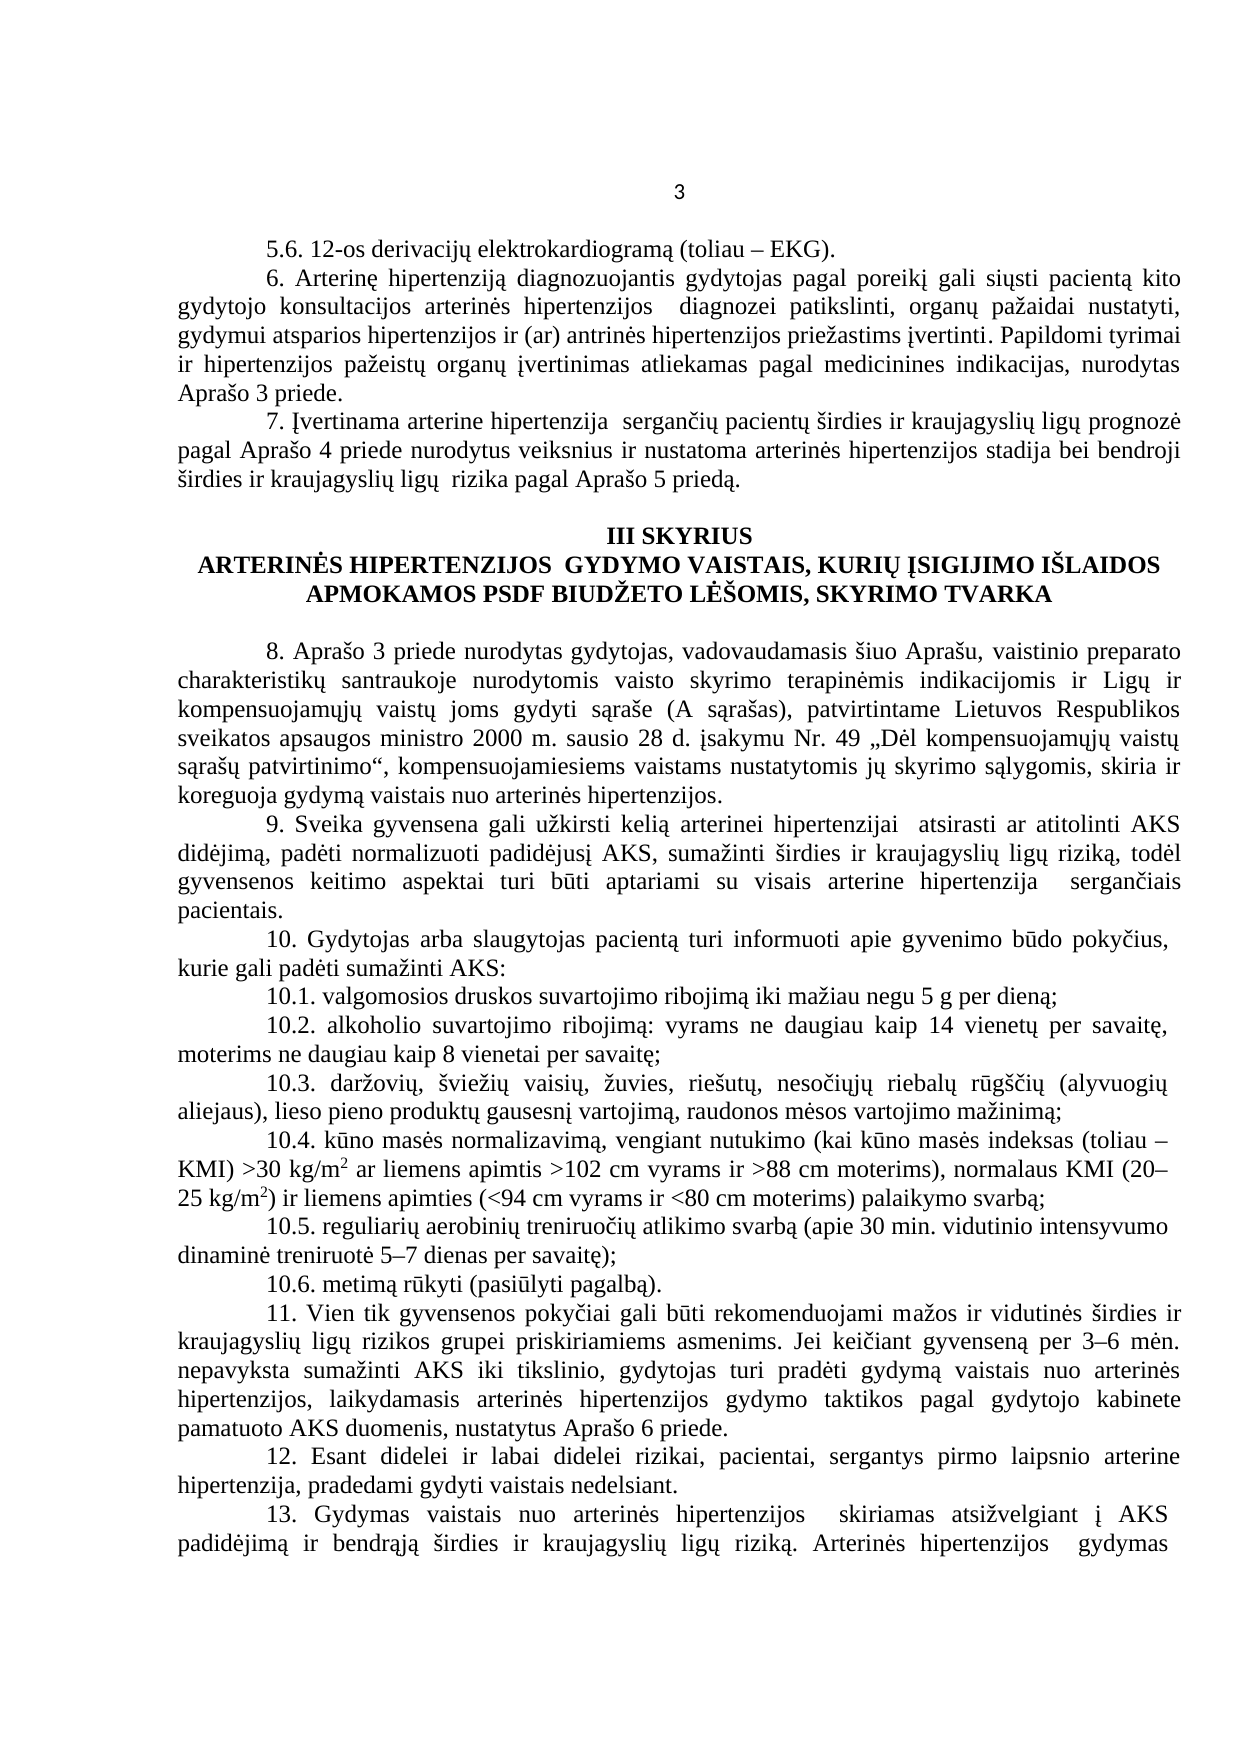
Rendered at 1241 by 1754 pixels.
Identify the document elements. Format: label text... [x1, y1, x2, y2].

text 6. Arterinę hipertenziją diagnozuojantis gydytojas pagal poreikį gali siųsti pacientą kito gydytojo konsultacijos arterinės hipertenzijos diagnozei patikslinti, organų pažaidai nustatyti, gydymui atsparios hipertenzijos ir (ar) antrinės hipertenzijos priežastims įvertinti. Papildomi tyrimai ir hipertenzijos pažeistų organų įvertinimas atliekamas pagal medicinines indikacijas, nurodytas Aprašo 3 priede. [177, 263, 1181, 406]
text III SKYRIUS [177, 521, 1181, 550]
text 10.2. alkoholio suvartojimo ribojimą: vyrams ne daugiau kaip 14 vienetų per savaitę, moterims ne daugiau kaip 8 vienetai per savaitę; [177, 1010, 1169, 1068]
text 11. Vien tik gyvensenos pokyčiai gali būti rekomenduojami mažos ir vidutinės širdies ir kraujagyslių ligų rizikos grupei priskiriamiems asmenims. Jei keičiant gyvenseną per 3–6 mėn. nepavyksta sumažinti AKS iki tikslinio, gydytojas turi pradėti gydymą vaistais nuo arterinės hipertenzijos, laikydamasis arterinės hipertenzijos gydymo taktikos pagal gydytojo kabinete pamatuoto AKS duomenis, nustatytus Aprašo 6 priede. [177, 1298, 1181, 1441]
text 10.6. metimą rūkyti (pasiūlyti pagalbą). [177, 1269, 1169, 1298]
text 10.3. daržovių, šviežių vaisių, žuvies, riešutų, nesočiųjų riebalų rūgščių (alyvuogių aliejaus), lieso pieno produktų gausesnį vartojimą, raudonos mėsos vartojimo mažinimą; [177, 1068, 1169, 1125]
text 9. Sveika gyvensena gali užkirsti kelią arterinei hipertenzijai atsirasti ar atitolinti AKS didėjimą, padėti normalizuoti padidėjusį AKS, sumažinti širdies ir kraujagyslių ligų riziką, todėl gyvensenos keitimo aspektai turi būti aptariami su visais arterine hipertenzija sergančiais pacientais. [177, 809, 1181, 924]
text 12. Esant didelei ir labai didelei rizikai, pacientai, sergantys pirmo laipsnio arterine hipertenzija, pradedami gydyti vaistais nedelsiant. [177, 1441, 1181, 1499]
text 10.4. kūno masės normalizavimą, vengiant nutukimo (kai kūno masės indeksas (toliau –KMI) >30 kg/m2 ar liemens apimtis >102 cm vyrams ir >88 cm moterims), normalaus KMI (20–25 kg/m2) ir liemens apimties (<94 cm vyrams ir <80 cm moterims) palaikymo svarbą; [177, 1125, 1169, 1211]
text 10. Gydytojas arba slaugytojas pacientą turi informuoti apie gyvenimo būdo pokyčius, kurie gali padėti sumažinti AKS: [177, 924, 1169, 981]
text 7. Įvertinama arterine hipertenzija sergančių pacientų širdies ir kraujagyslių ligų prognozė pagal Aprašo 4 priede nurodytus veiksnius ir nustatoma arterinės hipertenzijos stadija bei bendroji širdies ir kraujagyslių ligų rizika pagal Aprašo 5 priedą. [177, 406, 1181, 493]
text 5.6. 12-os derivacijų elektrokardiogramą (toliau – EKG). [177, 234, 1181, 263]
text ARTERINĖS HIPERTENZIJOS GYDYMO VAISTAIS, KURIŲ ĮSIGIJIMO IŠLAIDOS APMOKAMOS PSDF BIUDŽETO LĖŠOMIS, SKYRIMO TVARKA [177, 550, 1181, 608]
text 13. Gydymas vaistais nuo arterinės hipertenzijos skiriamas atsižvelgiant į AKS padidėjimą ir bendrąją širdies ir kraujagyslių ligų riziką. Arterinės hipertenzijos gydymas [177, 1499, 1169, 1556]
text 8. Aprašo 3 priede nurodytas gydytojas, vadovaudamasis šiuo Aprašu, vaistinio preparato charakteristikų santraukoje nurodytomis vaisto skyrimo terapinėmis indikacijomis ir Ligų ir kompensuojamųjų vaistų joms gydyti sąraše (A sąrašas), patvirtintame Lietuvos Respublikos sveikatos apsaugos ministro 2000 m. sausio 28 d. įsakymu Nr. 49 „Dėl kompensuojamųjų vaistų sąrašų patvirtinimo“, kompensuojamiesiems vaistams nustatytomis jų skyrimo sąlygomis, skiria ir koreguoja gydymą vaistais nuo arterinės hipertenzijos. [177, 636, 1181, 809]
text 10.5. reguliarių aerobinių treniruočių atlikimo svarbą (apie 30 min. vidutinio intensyvumo dinaminė treniruotė 5–7 dienas per savaitę); [177, 1211, 1169, 1269]
text 10.1. valgomosios druskos suvartojimo ribojimą iki mažiau negu 5 g per dieną; [177, 981, 1169, 1010]
